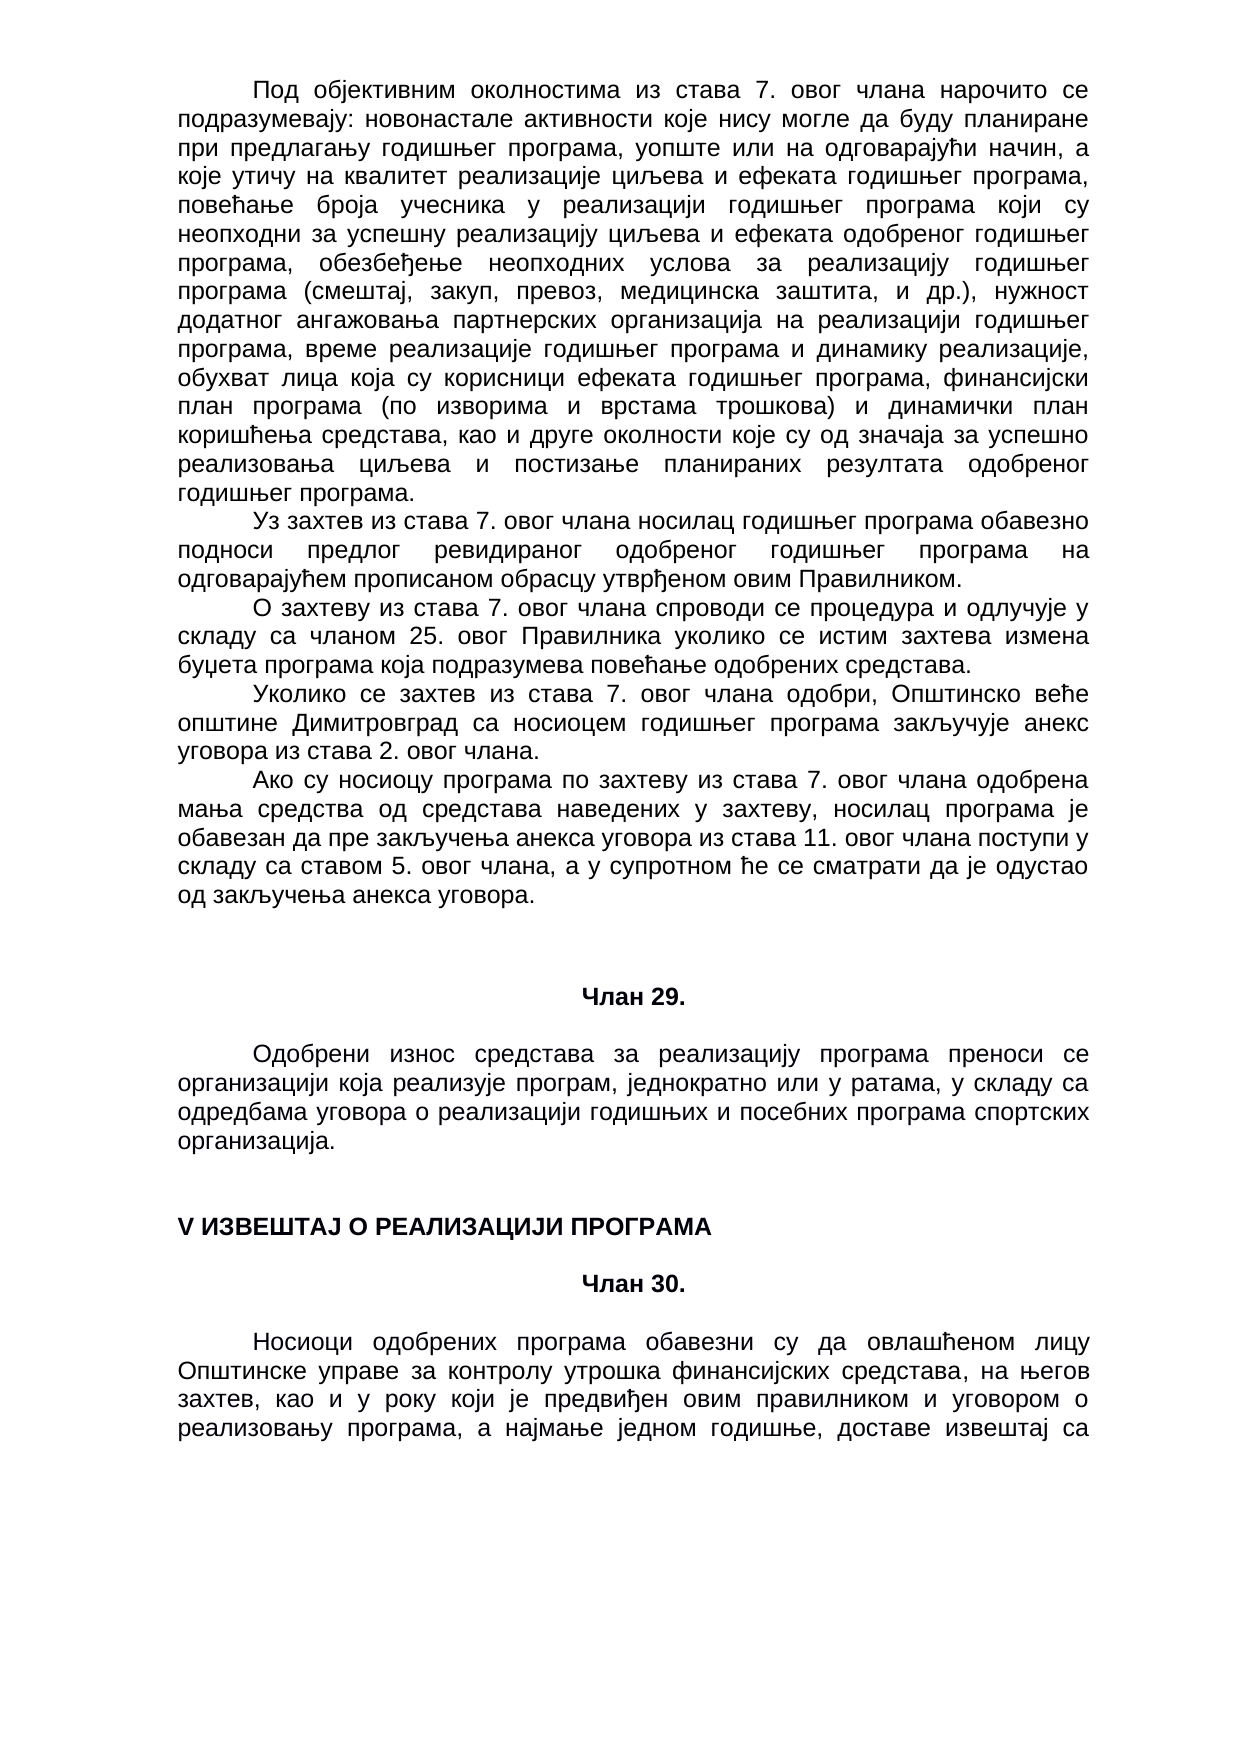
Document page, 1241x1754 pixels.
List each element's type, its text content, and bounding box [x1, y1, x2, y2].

text Уколико се захтев из става 7. овог члана одобри, Општинско веће општине Димитровград са носиоцем годишњег програма закључује анекс уговора из става 2. овог члана. [177, 679, 1090, 765]
text О захтеву из става 7. овог члана спроводи се процедура и одлучује у складу са чланом 25. овог Правилника уколико се истим захтева измена буџета програма која подразумева повећање одобрених средстава. [177, 592, 1090, 679]
text Члан 29. [177, 982, 1090, 1011]
text Под објективним околностима из става 7. овог члана нарочито се подразумевају: новонастале активности које нису могле да буду планиране при предлагању годишњег програма, уопште или на одговарајући начин, а које утичу на квалитет реализације циљева и ефеката годишњег програма, повећање броја учесника у реализацији годишњег програма који су неопходни за успешну реализацију циљева и ефеката одобреног годишњег програма, обезбеђење неопходних услова за реализацију годишњег програма (смештај, закуп, превоз, медицинска заштита, и др.), нужност додатног ангажовања партнерских организација на реализацији годишњег програма, време реализације годишњег програма и динамику реализације, обухват лица која су корисници ефеката годишњег програма, финансијски план програма (по изворима и врстама трошкова) и динамички план коришћења средстава, као и друге околности које су од значаја за успешно реализовања циљева и постизање планираних резултата одобреног годишњег програма. [177, 75, 1090, 506]
text Члан 30. [177, 1269, 1090, 1298]
text V ИЗВЕШТАЈ О РЕАЛИЗАЦИЈИ ПРОГРАМА [177, 1212, 1090, 1241]
text Носиоци одобрених програма обавезни су да овлашћеном лицу Општинске управе за контролу утрошка финансијских средстава, на његов захтев, као и у року који је предвиђен овим правилником и уговором о реализовању програма, а најмање једном годишње, доставе извештај са [177, 1327, 1090, 1442]
text Одобрени износ средстава за реализацију програма преноси се организацији која реализује програм, једнократно или у ратама, у складу са одредбама уговора о реализацији годишњих и посебних програма спортских организација. [177, 1039, 1090, 1154]
text Ако су носиоцу програма по захтеву из става 7. овог члана одобрена мања средства од средстава наведених у захтеву, носилац програма је обавезан да пре закључења анекса уговора из става 11. овог члана поступи у складу са ставом 5. овог члана, а у супротном ће се сматрати да је одустао од закључења анекса уговора. [177, 765, 1090, 909]
text Уз захтев из става 7. овог члана носилац годишњег програма обавезно подноси предлог ревидираног одобреног годишњег програма на одговарајућем прописаном обрасцу утврђеном овим Правилником. [177, 506, 1090, 592]
